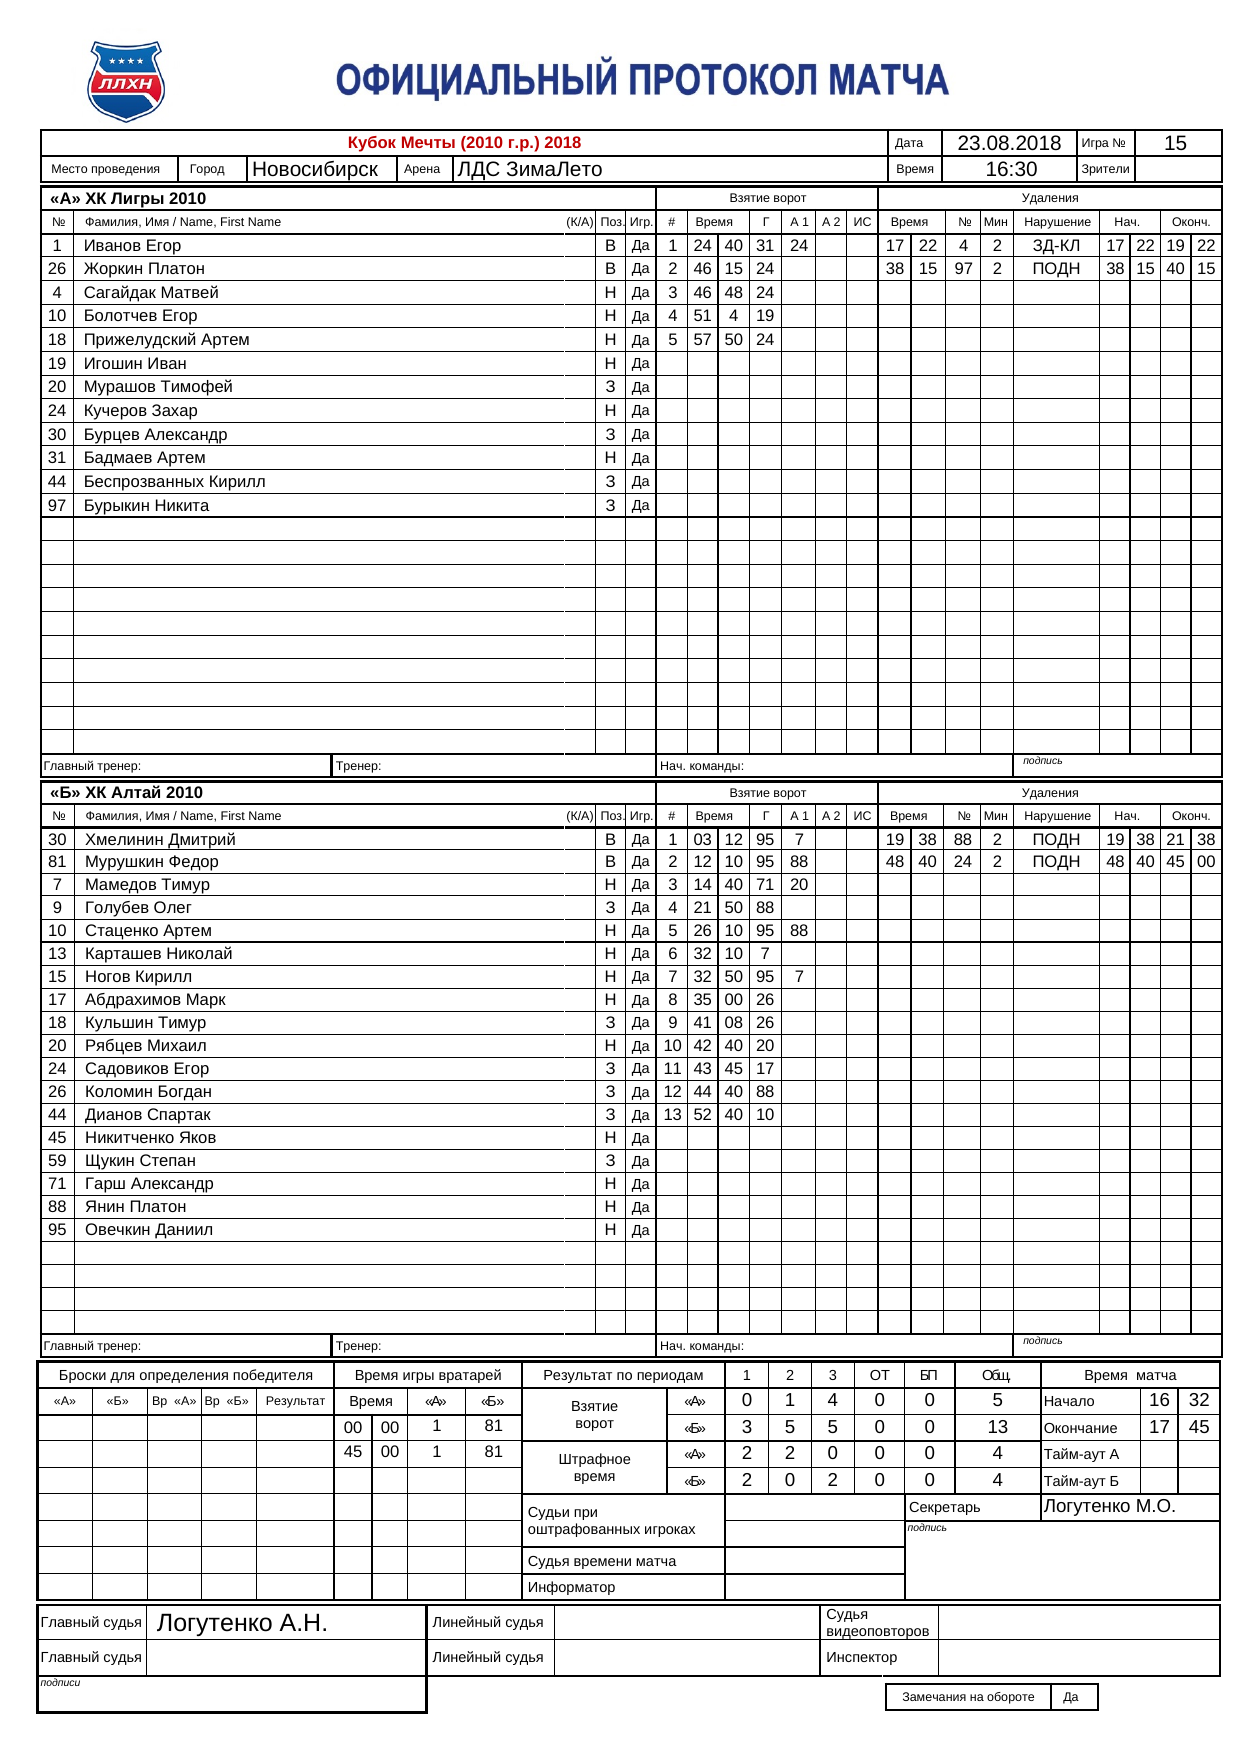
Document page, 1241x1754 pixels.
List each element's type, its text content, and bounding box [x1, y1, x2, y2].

table_cell [466, 1521, 521, 1546]
table_cell 0 [769, 1468, 811, 1493]
table_cell [335, 1521, 371, 1546]
table_cell [1100, 896, 1129, 918]
table_cell [912, 328, 945, 351]
table_cell [912, 659, 945, 682]
table_cell [816, 470, 846, 493]
table_cell [1161, 376, 1190, 398]
table_cell [981, 874, 1013, 895]
table_cell [782, 1035, 815, 1057]
table_cell [847, 1242, 877, 1264]
table_cell 81 [42, 850, 74, 872]
table_cell 12 [657, 1081, 687, 1103]
table_cell [719, 683, 749, 706]
table_cell [657, 683, 687, 706]
table_cell [1100, 1242, 1129, 1264]
table_cell 4 [657, 896, 687, 918]
table_cell [981, 1150, 1013, 1172]
table_cell [719, 423, 749, 445]
table_cell [1014, 1150, 1099, 1172]
table_cell [782, 1265, 815, 1287]
table_cell 17 [750, 1058, 781, 1079]
table_cell [750, 352, 781, 374]
table_cell [1100, 328, 1129, 351]
table_cell [1014, 399, 1099, 422]
table_cell [1014, 470, 1099, 493]
table_cell [879, 920, 910, 941]
table_cell [847, 235, 877, 256]
table_cell [750, 1265, 781, 1287]
table_header Кубок Мечты (2010 г.р.) 2018 [42, 131, 887, 155]
table_cell [688, 470, 717, 493]
table_cell [626, 1288, 655, 1310]
table_cell [981, 305, 1013, 327]
table_cell 4 [42, 281, 73, 303]
table_cell [1131, 730, 1160, 753]
table_cell [782, 1012, 815, 1033]
table_cell Нарушение [1014, 211, 1099, 233]
table_cell [879, 305, 910, 327]
table_cell [202, 1521, 256, 1546]
table_cell [946, 470, 980, 493]
table_cell Окончание [1042, 1415, 1140, 1440]
table_cell [1014, 518, 1099, 540]
table_cell [565, 423, 595, 445]
table_cell [879, 1173, 910, 1195]
table_cell [847, 470, 877, 493]
table_cell [782, 1173, 815, 1195]
table_cell [1100, 565, 1129, 587]
table_cell [565, 1242, 595, 1264]
table_cell Тайм-аут А [1042, 1441, 1140, 1467]
table_cell [750, 423, 781, 445]
table_cell [565, 1035, 595, 1057]
table_cell [202, 1468, 256, 1493]
table_cell Коломин Богдан [75, 1081, 564, 1103]
table_cell [657, 636, 687, 658]
table_cell [939, 1606, 1219, 1639]
table_cell 24 [750, 328, 781, 351]
table_cell [688, 1311, 717, 1333]
table_cell [750, 1127, 781, 1149]
table_cell [1014, 1058, 1099, 1079]
table_cell 1 [42, 235, 73, 256]
table_cell Фамилия, Имя / Name, First Name [74, 211, 565, 233]
table_cell [847, 636, 877, 658]
table_cell [1192, 966, 1221, 987]
table_cell [847, 707, 877, 729]
table_cell 21 [1161, 829, 1190, 849]
table_cell Главный тренер: [42, 1335, 330, 1356]
table_cell [750, 588, 781, 611]
table_cell [719, 659, 749, 682]
table_cell [565, 376, 595, 398]
table_cell [42, 1265, 74, 1287]
table_cell [39, 1441, 92, 1467]
table_cell Карташев Николай [75, 943, 564, 964]
table_cell [1100, 352, 1129, 374]
table_cell 12 [719, 829, 749, 849]
table_cell Да [626, 1150, 655, 1172]
table_cell [565, 1012, 595, 1033]
table_cell [782, 659, 815, 682]
table_cell [657, 730, 687, 753]
table_cell 2 [981, 257, 1013, 280]
table_cell [912, 352, 945, 374]
table_cell 03 [688, 829, 717, 849]
table_cell [93, 1416, 147, 1440]
table_cell [93, 1547, 147, 1573]
table_cell [847, 659, 877, 682]
table_cell [1131, 683, 1160, 706]
table_cell 0 [905, 1389, 954, 1413]
table_cell 42 [688, 1035, 717, 1057]
table_cell [879, 470, 910, 493]
table_cell [688, 1196, 717, 1218]
table_cell [719, 565, 749, 587]
table_cell Н [596, 352, 625, 374]
table_cell [816, 494, 846, 516]
table_cell [408, 1521, 465, 1546]
table_cell [946, 281, 980, 303]
table_cell 12 [688, 850, 717, 872]
table_cell [688, 541, 717, 564]
table_cell [408, 1494, 465, 1520]
table_cell [719, 446, 749, 469]
table_cell Никитченко Яков [75, 1127, 564, 1149]
table_cell 0 [812, 1442, 854, 1467]
table_cell [565, 683, 595, 706]
table_cell [782, 446, 815, 469]
table_cell [42, 1288, 74, 1310]
table_cell Да [626, 1196, 655, 1218]
table_cell 0 [855, 1442, 904, 1467]
table_cell 10 [719, 943, 749, 964]
table_cell В [596, 829, 625, 849]
table_cell [719, 730, 749, 753]
table_cell Да [626, 352, 655, 374]
table_cell [1131, 659, 1160, 682]
table_cell 40 [1161, 257, 1190, 280]
table_cell 40 [719, 874, 749, 895]
table_cell [879, 636, 910, 658]
table_cell [782, 896, 815, 918]
table_cell [1161, 896, 1190, 918]
table_cell [816, 1104, 846, 1126]
table_cell Беспрозванных Кирилл [74, 470, 564, 493]
table_cell 00 [335, 1416, 371, 1440]
table_cell [1014, 281, 1099, 303]
table_cell Прижелудский Артем [74, 328, 564, 351]
table_cell 45 [719, 1058, 749, 1079]
table_cell 95 [750, 850, 781, 872]
table_cell [946, 588, 980, 611]
table_cell [1161, 683, 1190, 706]
table_cell [657, 518, 687, 540]
table_cell [1014, 565, 1099, 587]
table_cell [879, 1265, 910, 1287]
table_cell [657, 1219, 687, 1241]
table_cell 10 [657, 1035, 687, 1057]
table_cell 9 [657, 1012, 687, 1033]
table_cell [847, 376, 877, 398]
table_header 23.08.2018 [943, 131, 1076, 155]
table_cell [981, 588, 1013, 611]
table_cell Г [750, 805, 781, 826]
table_cell [912, 305, 945, 327]
table_cell [596, 707, 625, 729]
table_cell [847, 518, 877, 540]
table_cell [42, 1311, 74, 1333]
table_cell [1100, 1288, 1129, 1310]
table_cell [879, 376, 910, 398]
table_cell [719, 636, 749, 658]
table_cell [946, 707, 980, 729]
table_cell [688, 399, 717, 422]
table_cell [1014, 966, 1099, 987]
table_cell [565, 494, 595, 516]
table_cell Оконч. [1161, 211, 1221, 233]
table_cell 13 [42, 943, 74, 964]
table_cell [626, 588, 655, 611]
table_cell [912, 1242, 943, 1264]
table_cell 6 [657, 943, 687, 964]
table_cell Да [626, 896, 655, 918]
table_cell [847, 1265, 877, 1287]
table_cell [1014, 659, 1099, 682]
picture [5, 28, 1179, 129]
table_cell [1014, 1127, 1099, 1149]
table_cell [946, 376, 980, 398]
table_cell Поз. [596, 211, 625, 233]
table_cell [565, 829, 595, 849]
table_cell [565, 612, 595, 634]
table_cell [879, 1012, 910, 1033]
table_cell [719, 399, 749, 422]
table_cell З [596, 470, 625, 493]
table_cell 44 [688, 1081, 717, 1103]
table_cell [1192, 1058, 1221, 1079]
table_cell [816, 305, 846, 327]
table_cell [981, 1173, 1013, 1195]
table_cell [1014, 707, 1099, 729]
table_cell [565, 399, 595, 422]
table_cell [1100, 659, 1129, 682]
table_cell 32 [688, 966, 717, 987]
table_cell [408, 1547, 465, 1573]
table_cell [879, 707, 910, 729]
table_cell [688, 518, 717, 540]
table_cell Да [626, 1104, 655, 1126]
table_cell [750, 636, 781, 658]
table_cell [565, 896, 595, 918]
table_header Время игры вратарей [335, 1363, 521, 1387]
table_cell Г [750, 211, 781, 233]
table_cell [1161, 446, 1190, 469]
table_cell подпись [1014, 1335, 1221, 1356]
table_cell [1192, 1265, 1221, 1287]
table_cell Да [626, 399, 655, 422]
table_cell [981, 1127, 1013, 1149]
table_cell [1131, 1081, 1160, 1103]
table_cell [1100, 494, 1129, 516]
table_cell [1100, 281, 1129, 303]
table_cell [981, 541, 1013, 564]
table_cell Сагайдак Матвей [74, 281, 564, 303]
table_cell [719, 470, 749, 493]
table_cell Садовиков Егор [75, 1058, 564, 1079]
table_cell [912, 1196, 943, 1218]
table_header 2 [769, 1363, 811, 1387]
table_cell «Б» [668, 1468, 724, 1493]
table_cell 7 [657, 966, 687, 987]
table_cell [1100, 1104, 1129, 1126]
table_cell [657, 1127, 687, 1149]
table_cell Линейный судья [428, 1606, 554, 1639]
table_cell [1192, 659, 1221, 682]
table_cell [944, 1196, 980, 1218]
table_cell 0 [905, 1442, 954, 1467]
table_cell подписи [39, 1677, 425, 1711]
table_cell «Б» [93, 1389, 147, 1413]
table_cell [879, 1104, 910, 1126]
table_cell [74, 588, 564, 611]
table_cell Мурашов Тимофей [74, 376, 564, 398]
table_cell Н [596, 1196, 625, 1218]
table_cell [1014, 989, 1099, 1011]
table_cell [912, 565, 945, 587]
table_cell [1131, 1242, 1160, 1264]
table_cell Арена [398, 157, 452, 181]
table_cell [1100, 1196, 1129, 1218]
table_cell 45 [1179, 1415, 1219, 1440]
table_cell 1 [657, 235, 687, 256]
table_cell 18 [42, 328, 73, 351]
table_cell 2 [726, 1468, 768, 1493]
table_cell Результат [257, 1389, 333, 1413]
table_cell [981, 1265, 1013, 1287]
table_cell [657, 659, 687, 682]
table_cell [1100, 1311, 1129, 1333]
table_cell [1179, 1468, 1219, 1493]
table_cell [1131, 874, 1160, 895]
table_cell [782, 1196, 815, 1218]
table_cell 24 [944, 850, 980, 872]
table_cell # [657, 805, 687, 826]
table_cell 8 [657, 989, 687, 1011]
table_cell [202, 1441, 256, 1467]
table_cell Гарш Александр [75, 1173, 564, 1195]
table_cell [750, 446, 781, 469]
table_cell [148, 1416, 201, 1440]
table_cell [1100, 612, 1129, 634]
table_cell [1100, 1012, 1129, 1033]
table_cell [879, 683, 910, 706]
table_cell [944, 943, 980, 964]
table_cell [912, 920, 943, 941]
table_cell [1161, 966, 1190, 987]
table_cell [912, 1288, 943, 1310]
table_cell [816, 612, 846, 634]
table_cell 5 [769, 1415, 811, 1440]
table_cell 7 [782, 829, 815, 849]
table_cell 26 [688, 920, 717, 941]
table_cell [719, 541, 749, 564]
table_cell [1192, 494, 1221, 516]
table_cell [565, 1196, 595, 1218]
table_cell [981, 943, 1013, 964]
table_cell Жоркин Платон [74, 257, 564, 280]
table_cell ПОДН [1014, 829, 1099, 849]
table_cell [335, 1574, 371, 1599]
table_cell [1014, 612, 1099, 634]
table_cell 2 [657, 257, 687, 280]
table_cell [981, 1012, 1013, 1033]
table_cell [912, 1311, 943, 1333]
table_cell 71 [42, 1173, 74, 1195]
table_cell [879, 1242, 910, 1264]
table_cell 16:30 [943, 157, 1076, 181]
table_cell Да [626, 257, 655, 280]
table_cell [93, 1468, 147, 1493]
table_cell [879, 588, 910, 611]
table_cell [626, 612, 655, 634]
table_cell [1014, 1219, 1099, 1241]
table_cell [1131, 1012, 1160, 1033]
table_cell [879, 352, 910, 374]
table_cell [816, 1265, 846, 1287]
table_cell Главный тренер: [42, 755, 330, 776]
table_cell [912, 1081, 943, 1103]
table_cell 88 [42, 1196, 74, 1218]
table_cell [1100, 305, 1129, 327]
table_cell 88 [782, 920, 815, 941]
table_cell [847, 730, 877, 753]
table_cell 21 [688, 896, 717, 918]
table_cell [847, 829, 877, 849]
table_cell 38 [912, 829, 943, 849]
table_cell [39, 1416, 92, 1440]
table_header БП [905, 1363, 954, 1387]
table_cell [466, 1468, 521, 1493]
table_cell [879, 423, 910, 445]
table_cell [1100, 541, 1129, 564]
table_cell [1192, 1196, 1221, 1218]
table_cell [719, 494, 749, 516]
table_cell (К/А) [565, 211, 595, 233]
table_cell [42, 612, 73, 634]
table_cell Да [626, 1035, 655, 1057]
table_cell [816, 636, 846, 658]
table_cell 2 [981, 829, 1013, 849]
table_cell [847, 612, 877, 634]
table_cell [565, 707, 595, 729]
table_cell [981, 1196, 1013, 1218]
table_cell 97 [42, 494, 73, 516]
table_cell [1192, 565, 1221, 587]
table_cell [1014, 874, 1099, 895]
table_cell [847, 1035, 877, 1057]
table_cell З [596, 896, 625, 918]
table_cell [726, 1575, 904, 1599]
table_cell [74, 659, 564, 682]
table_cell [719, 1173, 749, 1195]
table_cell «Б » [466, 1389, 521, 1413]
table_cell Тренер: [333, 1335, 655, 1356]
table_cell Да [626, 1173, 655, 1195]
table_cell 95 [750, 920, 781, 941]
table_cell [688, 1127, 717, 1149]
table_cell [1100, 376, 1129, 398]
table_cell [912, 470, 945, 493]
table_cell Инспектор [821, 1640, 938, 1675]
table_cell [626, 1311, 655, 1333]
table_cell 50 [719, 966, 749, 987]
table_cell 17 [1141, 1415, 1177, 1440]
table_cell 00 [373, 1441, 407, 1467]
table_cell 17 [42, 989, 74, 1011]
table_cell [816, 943, 846, 964]
table_cell [1131, 1219, 1160, 1241]
table_cell Да [626, 423, 655, 445]
table_cell 97 [946, 257, 980, 280]
table_cell [1131, 966, 1160, 987]
table_cell [1136, 157, 1221, 181]
table_cell [626, 683, 655, 706]
table_cell [1014, 305, 1099, 327]
table_cell [1161, 1288, 1190, 1310]
table_cell 24 [42, 399, 73, 422]
table_cell [1014, 1035, 1099, 1057]
table_cell [626, 565, 655, 587]
table_cell [816, 1081, 846, 1103]
table_cell Да [626, 874, 655, 895]
table_cell Игр. [626, 805, 655, 826]
table_cell [42, 707, 73, 729]
table_cell [74, 730, 564, 753]
table_cell [1131, 376, 1160, 398]
table_cell [1014, 943, 1099, 964]
table_cell Время [889, 157, 941, 181]
table_cell [1014, 328, 1099, 351]
table_cell [912, 612, 945, 634]
table_cell [1161, 730, 1190, 753]
table_cell [944, 1288, 980, 1310]
table_cell [626, 707, 655, 729]
table_cell [1131, 612, 1160, 634]
table_cell [912, 1058, 943, 1079]
table_cell 0 [905, 1415, 954, 1440]
table_cell [626, 730, 655, 753]
table_cell [148, 1494, 201, 1520]
table_cell [719, 1288, 749, 1310]
table_cell 10 [42, 920, 74, 941]
table_cell [782, 494, 815, 516]
table_cell 19 [879, 829, 910, 849]
table_cell [657, 1242, 687, 1264]
table_cell [1131, 328, 1160, 351]
table_cell [1100, 989, 1129, 1011]
table_cell [657, 399, 687, 422]
table_cell 88 [782, 850, 815, 872]
table_cell [847, 494, 877, 516]
table_header Дата [889, 131, 941, 155]
table_cell [1131, 1035, 1160, 1057]
table_cell [1131, 707, 1160, 729]
table_cell [750, 541, 781, 564]
table_cell 7 [42, 874, 74, 895]
table_cell [782, 423, 815, 445]
table_cell 19 [750, 305, 781, 327]
table_cell Да [626, 920, 655, 941]
table_cell [1192, 352, 1221, 374]
table_cell 31 [42, 446, 73, 469]
table_cell [1014, 636, 1099, 658]
table_cell ЗД-КЛ [1014, 235, 1099, 256]
table_cell [1014, 1265, 1099, 1287]
table_header «А» ХК Лигры 2010 [42, 188, 655, 209]
table_cell [657, 541, 687, 564]
table_header Игра № [1078, 131, 1134, 155]
table_header Да [1052, 1685, 1097, 1709]
table_cell 32 [688, 943, 717, 964]
table_cell [912, 896, 943, 918]
table_cell [719, 518, 749, 540]
table_cell Судья времени матча [523, 1548, 724, 1573]
table_cell [719, 1196, 749, 1218]
table_cell [879, 1288, 910, 1310]
table_cell [1192, 470, 1221, 493]
table_cell [782, 1058, 815, 1079]
table_cell 40 [719, 235, 749, 256]
table_cell [565, 565, 595, 587]
table_cell [74, 565, 564, 587]
table_header «Б» ХК Алтай 2010 [42, 783, 655, 803]
table_cell Щукин Степан [75, 1150, 564, 1172]
table_cell Время [879, 211, 945, 233]
table_cell [657, 470, 687, 493]
table_cell [335, 1547, 371, 1573]
table_cell 4 [812, 1389, 854, 1413]
table_cell [816, 683, 846, 706]
table_cell 19 [1161, 235, 1190, 256]
table_cell 7 [782, 966, 815, 987]
table_cell [657, 423, 687, 445]
table_cell [202, 1574, 256, 1599]
table_cell [1131, 565, 1160, 587]
table_cell [981, 730, 1013, 753]
table_cell Мурушкин Федор [75, 850, 564, 872]
table_cell [782, 1288, 815, 1310]
table_cell [1192, 328, 1221, 351]
table_cell [750, 1242, 781, 1264]
table_cell [816, 1035, 846, 1057]
table_cell Да [626, 470, 655, 493]
table_cell [719, 612, 749, 634]
table_cell [944, 1081, 980, 1103]
table_cell [1192, 518, 1221, 540]
table_cell [912, 636, 945, 658]
table_cell [847, 1012, 877, 1033]
table_cell [1100, 470, 1129, 493]
table_cell [981, 470, 1013, 493]
table_cell Да [626, 494, 655, 516]
table_cell 88 [750, 1081, 781, 1103]
table_cell [944, 1265, 980, 1287]
table_cell [1161, 518, 1190, 540]
table_cell 3 [657, 281, 687, 303]
table_cell [946, 636, 980, 658]
table_cell 38 [879, 257, 910, 280]
table_cell [373, 1494, 407, 1520]
table_cell [1131, 896, 1160, 918]
table_cell 1 [657, 829, 687, 849]
table_cell [1100, 966, 1129, 987]
table_cell Оконч. [1161, 805, 1221, 826]
table_cell 0 [855, 1389, 904, 1413]
table_cell 00 [719, 989, 749, 1011]
table_cell Голубев Олег [75, 896, 564, 918]
table_cell А 2 [816, 211, 846, 233]
table_cell [1131, 518, 1160, 540]
table_cell 52 [688, 1104, 717, 1126]
table_cell [782, 683, 815, 706]
table_cell З [596, 1058, 625, 1079]
table_cell 26 [750, 989, 781, 1011]
table_cell 11 [657, 1058, 687, 1079]
table_cell [879, 1150, 910, 1172]
table_cell [1100, 1127, 1129, 1149]
table_cell [981, 1242, 1013, 1264]
table_cell [719, 1219, 749, 1241]
table_cell [1131, 352, 1160, 374]
table_cell ПОДН [1014, 257, 1099, 280]
table_cell 3 [726, 1415, 768, 1440]
table_cell Бадмаев Артем [74, 446, 564, 469]
table_cell 20 [750, 1035, 781, 1057]
table_cell [596, 565, 625, 587]
table_cell 5 [812, 1415, 854, 1440]
table_cell [657, 1196, 687, 1218]
table_cell [1161, 494, 1190, 516]
table_cell [782, 730, 815, 753]
table_cell [750, 730, 781, 753]
table_cell [335, 1494, 371, 1520]
table_cell [1161, 541, 1190, 564]
table_cell [1131, 446, 1160, 469]
table_cell [565, 1219, 595, 1241]
table_cell [1192, 588, 1221, 611]
table_cell [946, 612, 980, 634]
table_cell [879, 1127, 910, 1149]
table_cell [847, 966, 877, 987]
table_cell [93, 1441, 147, 1467]
table_cell 40 [1131, 850, 1160, 872]
table_cell [1014, 1081, 1099, 1103]
table_cell [688, 1265, 717, 1287]
table_cell [912, 423, 945, 445]
table_cell [257, 1416, 333, 1440]
table_cell [74, 518, 564, 540]
table_cell З [596, 1150, 625, 1172]
table_cell [565, 874, 595, 895]
table_cell 71 [750, 874, 781, 895]
table_cell 4 [956, 1442, 1040, 1467]
table_cell 15 [912, 257, 945, 280]
table_cell [879, 989, 910, 1011]
table_cell 88 [750, 896, 781, 918]
table_cell [981, 1219, 1013, 1241]
table_cell Тайм-аут Б [1042, 1468, 1140, 1493]
table_cell [912, 1173, 943, 1195]
table_cell [981, 1104, 1013, 1126]
table_cell 26 [42, 1081, 74, 1103]
table_cell [782, 257, 815, 280]
table_cell 2 [769, 1442, 811, 1467]
table_cell [257, 1468, 333, 1493]
table_cell [565, 352, 595, 374]
table_cell [981, 683, 1013, 706]
table_cell [912, 1012, 943, 1033]
table_cell 44 [42, 470, 73, 493]
table_cell «А» [39, 1389, 92, 1413]
table_cell 30 [42, 423, 73, 445]
table_cell [879, 1196, 910, 1218]
table_cell № [944, 805, 980, 826]
table_cell [1141, 1441, 1177, 1467]
table_cell Да [626, 989, 655, 1011]
table_cell Нач. команды: [657, 1335, 1012, 1356]
table_cell [879, 1219, 910, 1241]
table_cell [879, 1081, 910, 1103]
table_cell [1014, 1196, 1099, 1218]
table_cell [1192, 541, 1221, 564]
table_cell [1161, 1311, 1190, 1333]
table_cell [1192, 636, 1221, 658]
table_cell [565, 541, 595, 564]
table_cell [946, 305, 980, 327]
table_cell [981, 352, 1013, 374]
table_cell [688, 683, 717, 706]
table_cell [750, 1173, 781, 1195]
table_cell [879, 328, 910, 351]
table_cell 31 [750, 235, 781, 256]
table_cell [1131, 399, 1160, 422]
table_cell [1100, 518, 1129, 540]
table_cell [565, 235, 595, 256]
table_cell [879, 494, 910, 516]
table_cell [565, 1173, 595, 1195]
table_cell [1192, 707, 1221, 729]
table_cell [912, 518, 945, 540]
table_cell [657, 1173, 687, 1195]
table_cell [1131, 470, 1160, 493]
table_cell [1161, 470, 1190, 493]
table_cell [1100, 423, 1129, 445]
table_cell 4 [956, 1468, 1040, 1493]
table_cell [1161, 352, 1190, 374]
table_cell [74, 612, 564, 634]
table_cell [596, 636, 625, 658]
table_cell [1100, 1150, 1129, 1172]
table_cell [1192, 1127, 1221, 1149]
table_cell [1192, 683, 1221, 706]
table_cell 4 [946, 235, 980, 256]
table_cell [466, 1574, 521, 1599]
table_cell 10 [42, 305, 73, 327]
table_cell [816, 730, 846, 753]
table_cell 24 [750, 257, 781, 280]
table_cell 40 [719, 1081, 749, 1103]
table_cell [74, 683, 564, 706]
table_header Взятие ворот [657, 783, 877, 803]
table_cell [1014, 1173, 1099, 1195]
table_cell [688, 1150, 717, 1172]
table_cell Н [596, 328, 625, 351]
table_cell [74, 541, 564, 564]
table_cell Н [596, 920, 625, 941]
table_cell [981, 612, 1013, 634]
table_cell [1131, 920, 1160, 941]
table_cell 38 [1192, 829, 1221, 849]
table_cell [944, 1058, 980, 1079]
table_cell [782, 1311, 815, 1333]
table_cell [847, 1173, 877, 1195]
table_cell [1161, 281, 1190, 303]
table_cell [879, 896, 910, 918]
table_cell [946, 565, 980, 587]
table_cell 19 [42, 352, 73, 374]
table_cell [750, 1196, 781, 1218]
table_cell [466, 1494, 521, 1520]
table_cell [565, 470, 595, 493]
table_cell [688, 730, 717, 753]
table_cell [750, 683, 781, 706]
table_cell [750, 1219, 781, 1241]
table_cell [1192, 1035, 1221, 1057]
table_cell [719, 707, 749, 729]
table_cell [1100, 1265, 1129, 1287]
table_cell [847, 281, 877, 303]
table_cell Нач. команды: [657, 755, 1012, 776]
table_cell [912, 1150, 943, 1172]
table_cell [944, 1127, 980, 1149]
table_cell [1100, 1173, 1129, 1195]
table_cell [1161, 707, 1190, 729]
table_cell [879, 446, 910, 469]
table_cell [981, 966, 1013, 987]
table_cell Бурцев Александр [74, 423, 564, 445]
table_cell 22 [1131, 235, 1160, 256]
table_header Удаления [879, 783, 1221, 803]
table_cell [1100, 874, 1129, 895]
table_cell 15 [42, 966, 74, 987]
table_cell [565, 966, 595, 987]
table_cell Судья видеоповторов [821, 1606, 938, 1639]
table_cell [912, 376, 945, 398]
table_cell [93, 1521, 147, 1546]
table_cell В [596, 257, 625, 280]
table_cell [879, 399, 910, 422]
table_cell 1 [408, 1416, 465, 1440]
table_cell [847, 399, 877, 422]
table_cell [912, 874, 943, 895]
table_cell [565, 1150, 595, 1172]
table_cell [1192, 1012, 1221, 1033]
table_cell [1161, 1012, 1190, 1033]
table_cell [912, 966, 943, 987]
table_cell 44 [42, 1104, 74, 1126]
table_cell [782, 588, 815, 611]
table_cell [428, 1677, 882, 1711]
table_cell [912, 541, 945, 564]
table_cell [946, 423, 980, 445]
table_cell [373, 1574, 407, 1599]
table_cell [750, 612, 781, 634]
table_cell Н [596, 1219, 625, 1241]
table_cell [912, 399, 945, 422]
table_cell [1161, 612, 1190, 634]
table_header 3 [812, 1363, 854, 1387]
table_cell [946, 399, 980, 422]
table_cell [782, 1104, 815, 1126]
table_cell [912, 1219, 943, 1241]
table_cell [688, 707, 717, 729]
table_cell Вр «Б» [202, 1389, 256, 1413]
table_cell [657, 376, 687, 398]
table_cell [565, 1081, 595, 1103]
table_cell [782, 541, 815, 564]
table_cell 0 [905, 1468, 954, 1493]
table_header Время матча [1042, 1363, 1219, 1387]
table_cell Мамедов Тимур [75, 874, 564, 895]
table_cell подпись [1014, 755, 1221, 776]
table_cell Да [626, 328, 655, 351]
table_cell [657, 565, 687, 587]
table_cell [782, 305, 815, 327]
table_cell [944, 1311, 980, 1333]
table_cell [1161, 1173, 1190, 1195]
table_cell [257, 1494, 333, 1520]
table_cell 40 [719, 1035, 749, 1057]
table_cell Н [596, 446, 625, 469]
table_cell [1161, 1219, 1190, 1241]
table_cell [657, 1150, 687, 1172]
table_cell [847, 328, 877, 351]
table_cell [939, 1640, 1219, 1675]
table_cell [726, 1495, 904, 1520]
table_cell 57 [688, 328, 717, 351]
table_cell [148, 1468, 201, 1493]
table_cell [912, 446, 945, 469]
table_cell [1100, 920, 1129, 941]
table_cell 4 [657, 305, 687, 327]
table_cell 24 [750, 281, 781, 303]
table_cell 48 [879, 850, 910, 872]
table_cell 1 [408, 1441, 465, 1467]
table_cell [782, 399, 815, 422]
table_cell [946, 494, 980, 516]
table_cell [596, 588, 625, 611]
table_cell [1131, 1150, 1160, 1172]
table_cell [688, 612, 717, 634]
table_cell 26 [42, 257, 73, 280]
table_cell [944, 874, 980, 895]
table_cell [565, 1058, 595, 1079]
table_cell [1192, 1081, 1221, 1103]
table_cell [657, 494, 687, 516]
table_cell [75, 1265, 564, 1287]
table_cell [912, 989, 943, 1011]
table_cell Главный судья [39, 1606, 146, 1639]
table_cell Тренер: [333, 755, 655, 776]
table_cell 5 [657, 328, 687, 351]
table_cell Время [688, 805, 749, 826]
table_cell [565, 1127, 595, 1149]
table_cell [39, 1547, 92, 1573]
table_cell [1099, 1682, 1220, 1711]
table_cell Н [596, 1127, 625, 1149]
table_cell 17 [879, 235, 910, 256]
table_cell [1100, 588, 1129, 611]
table_cell Информатор [523, 1575, 724, 1599]
table_header Замечания на обороте [887, 1685, 1050, 1709]
table_cell [1014, 1242, 1099, 1264]
table_cell [847, 1311, 877, 1333]
table_cell [1100, 1058, 1129, 1079]
table_cell [816, 1196, 846, 1218]
table_cell [946, 730, 980, 753]
table_cell [1161, 588, 1190, 611]
table_cell [879, 1058, 910, 1079]
table_cell [750, 565, 781, 587]
table_cell [1014, 896, 1099, 918]
table_cell [847, 1150, 877, 1172]
table_cell [981, 565, 1013, 587]
table_cell 38 [1100, 257, 1129, 280]
table_cell [816, 518, 846, 540]
table_cell 0 [855, 1415, 904, 1440]
table_cell Кульшин Тимур [75, 1012, 564, 1033]
table_cell [565, 1104, 595, 1126]
table_cell [657, 1288, 687, 1310]
table_cell [1192, 943, 1221, 964]
table_cell [657, 352, 687, 374]
table_cell [93, 1494, 147, 1520]
table_cell [1131, 1311, 1160, 1333]
table_cell 88 [944, 829, 980, 849]
table_cell [626, 636, 655, 658]
table_cell [847, 1288, 877, 1310]
table_cell [981, 659, 1013, 682]
table_cell [879, 943, 910, 964]
table_cell [944, 966, 980, 987]
table_cell [42, 730, 73, 753]
table_cell [1161, 423, 1190, 445]
table_cell [816, 1311, 846, 1333]
table_cell [1014, 1311, 1099, 1333]
table_cell Да [626, 1127, 655, 1149]
table_cell [981, 707, 1013, 729]
table_cell [1100, 683, 1129, 706]
table_cell [912, 730, 945, 753]
table_cell [1192, 1219, 1221, 1241]
table_cell [1141, 1468, 1177, 1493]
table_cell [688, 1173, 717, 1195]
table_cell [1192, 920, 1221, 941]
table_cell [39, 1494, 92, 1520]
table_cell [1014, 683, 1099, 706]
table_cell 50 [719, 896, 749, 918]
table_cell [1131, 1127, 1160, 1149]
table_cell [1161, 1127, 1190, 1149]
table_cell 22 [1192, 235, 1221, 256]
table_cell [1014, 376, 1099, 398]
table_cell [688, 1242, 717, 1264]
table_cell [816, 659, 846, 682]
table_cell Логутенко А.Н. [147, 1606, 425, 1639]
table_cell [1014, 920, 1099, 941]
table_cell 13 [956, 1415, 1040, 1440]
table_cell 2 [981, 850, 1013, 872]
table_cell 24 [782, 235, 815, 256]
table_cell [1192, 1242, 1221, 1264]
table_cell Да [626, 1081, 655, 1103]
table_cell [981, 328, 1013, 351]
table_cell [816, 328, 846, 351]
table_cell [1131, 305, 1160, 327]
table_cell [847, 352, 877, 374]
table_cell [688, 423, 717, 445]
table_cell [1161, 920, 1190, 941]
table_cell [565, 920, 595, 941]
table_cell [981, 989, 1013, 1011]
table_cell 15 [719, 257, 749, 280]
table_cell [981, 518, 1013, 540]
table_cell Да [626, 235, 655, 256]
table_cell [596, 730, 625, 753]
table_cell ПОДН [1014, 850, 1099, 872]
table_cell [42, 565, 73, 587]
table_cell Н [596, 989, 625, 1011]
table_cell [688, 588, 717, 611]
table_cell [944, 1219, 980, 1241]
table_cell [782, 1127, 815, 1149]
table_cell [565, 943, 595, 964]
table_cell Болотчев Егор [74, 305, 564, 327]
table_cell [879, 541, 910, 564]
table_cell [74, 707, 564, 729]
table_cell 40 [719, 1104, 749, 1126]
table_cell 16 [1141, 1389, 1177, 1413]
table_cell [1131, 541, 1160, 564]
table_cell [75, 1288, 564, 1310]
table_cell [847, 920, 877, 941]
table_cell 0 [726, 1389, 768, 1413]
table_cell [816, 1012, 846, 1033]
table_cell [565, 850, 595, 872]
table_cell [719, 1311, 749, 1333]
table_cell [1192, 1311, 1221, 1333]
table_cell [1161, 305, 1190, 327]
table_cell [981, 920, 1013, 941]
table_cell [1192, 399, 1221, 422]
table_cell [847, 423, 877, 445]
table_cell [202, 1547, 256, 1573]
table_cell Новосибирск [248, 157, 396, 181]
table_cell ИС [847, 805, 877, 826]
table_cell Поз. [596, 805, 625, 826]
table_cell 20 [782, 874, 815, 895]
table_cell [1161, 1265, 1190, 1287]
table_cell [981, 1058, 1013, 1079]
table_cell [816, 423, 846, 445]
table_cell [847, 989, 877, 1011]
table_cell Мин [981, 805, 1013, 826]
table_cell [912, 1104, 943, 1126]
table_cell [596, 1242, 625, 1264]
table_cell [688, 376, 717, 398]
table_cell [719, 1265, 749, 1287]
table_cell [879, 1311, 910, 1333]
table_cell 30 [42, 829, 74, 849]
table_cell 2 [981, 235, 1013, 256]
table_cell [1014, 1104, 1099, 1126]
table_cell [879, 730, 910, 753]
table_cell [816, 989, 846, 1011]
table_header Общ. [956, 1363, 1040, 1387]
table_cell [565, 989, 595, 1011]
table_cell 15 [1192, 257, 1221, 280]
table_cell Время [335, 1389, 407, 1413]
table_cell [257, 1441, 333, 1467]
table_cell [946, 328, 980, 351]
table_cell [1161, 1104, 1190, 1126]
table_cell [596, 1288, 625, 1310]
table_cell Н [596, 943, 625, 964]
table_cell Фамилия, Имя / Name, First Name [75, 805, 565, 826]
table_cell [565, 281, 595, 303]
table_cell [565, 518, 595, 540]
table_cell [1161, 1035, 1190, 1057]
table_cell Да [626, 281, 655, 303]
table_cell [816, 1058, 846, 1079]
table_cell [816, 541, 846, 564]
table_cell [1192, 1104, 1221, 1126]
table_cell [946, 541, 980, 564]
table_cell [912, 1265, 943, 1287]
table_cell [816, 874, 846, 895]
table_header Взятие ворот [657, 188, 877, 209]
table_header ОТ [855, 1363, 904, 1387]
table_cell Бурыкин Никита [74, 494, 564, 516]
table_cell [555, 1640, 819, 1675]
table_cell 46 [688, 281, 717, 303]
table_cell ИС [847, 211, 877, 233]
table_cell [1161, 1081, 1190, 1103]
table_cell [981, 376, 1013, 398]
table_cell [912, 494, 945, 516]
table_cell 14 [688, 874, 717, 895]
table_cell Секретарь [906, 1495, 1040, 1520]
table_cell [596, 518, 625, 540]
table_cell Овечкин Даниил [75, 1219, 564, 1241]
table_cell [750, 376, 781, 398]
table_cell [466, 1547, 521, 1573]
table_cell [879, 518, 910, 540]
table_cell [565, 328, 595, 351]
table_cell 08 [719, 1012, 749, 1033]
table_cell [847, 874, 877, 895]
table_cell Время [879, 805, 943, 826]
table_cell Н [596, 281, 625, 303]
table_cell [912, 683, 945, 706]
table_cell [1161, 1150, 1190, 1172]
table_cell [1192, 1150, 1221, 1172]
table_cell 10 [719, 920, 749, 941]
table_cell [565, 659, 595, 682]
table_cell [1131, 1196, 1160, 1218]
table_cell [657, 446, 687, 469]
table_cell [148, 1441, 201, 1467]
table_cell Игошин Иван [74, 352, 564, 374]
table_cell [565, 1265, 595, 1287]
table_cell [912, 281, 945, 303]
table_cell 00 [373, 1416, 407, 1440]
table_cell [42, 683, 73, 706]
table_cell [816, 399, 846, 422]
table_cell 81 [466, 1441, 521, 1467]
table_cell 24 [42, 1058, 74, 1079]
table_cell Взятие ворот [523, 1389, 666, 1440]
table_cell 48 [719, 281, 749, 303]
table_cell [847, 1127, 877, 1149]
table_cell [39, 1574, 92, 1599]
table_cell (К/А) [565, 805, 595, 826]
table_cell [847, 1104, 877, 1126]
table_cell 45 [335, 1441, 371, 1467]
table_cell [1131, 943, 1160, 964]
table_cell [1131, 989, 1160, 1011]
table_cell [657, 588, 687, 611]
table_cell [816, 588, 846, 611]
table_cell [1192, 612, 1221, 634]
table_cell [257, 1574, 333, 1599]
table_cell [75, 1242, 564, 1264]
table_cell [1192, 730, 1221, 753]
table_cell 50 [719, 328, 749, 351]
table_cell [750, 494, 781, 516]
table_cell [981, 896, 1013, 918]
table_cell Да [626, 1219, 655, 1241]
table_cell [39, 1521, 92, 1546]
table_cell 95 [42, 1219, 74, 1241]
table_cell [879, 1035, 910, 1057]
table_cell [1131, 1288, 1160, 1310]
table_cell [565, 1288, 595, 1310]
table_cell [883, 1677, 1220, 1681]
table_cell [847, 446, 877, 469]
table_cell [847, 305, 877, 327]
table_cell Кучеров Захар [74, 399, 564, 422]
table_cell [1192, 423, 1221, 445]
table_cell [148, 1521, 201, 1546]
table_cell [912, 943, 943, 964]
table_cell Линейный судья [428, 1640, 554, 1675]
table_header Удаления [879, 188, 1221, 209]
table_cell ЛДС ЗимаЛето [454, 157, 887, 181]
table_cell [750, 707, 781, 729]
table_cell З [596, 494, 625, 516]
table_cell [719, 352, 749, 374]
table_cell Игр. [626, 211, 655, 233]
table_cell [1014, 352, 1099, 374]
table_cell 2 [726, 1442, 768, 1467]
table_cell [816, 1288, 846, 1310]
table_cell [782, 376, 815, 398]
table_cell [782, 636, 815, 658]
table_cell [373, 1521, 407, 1546]
table_cell [912, 707, 945, 729]
table_cell [816, 281, 846, 303]
table_cell [782, 328, 815, 351]
table_cell [1014, 730, 1099, 753]
table_cell Да [626, 850, 655, 872]
table_cell 24 [688, 235, 717, 256]
table_cell 48 [1100, 850, 1129, 872]
table_cell В [596, 235, 625, 256]
table_cell Время [688, 211, 749, 233]
table_cell [202, 1494, 256, 1520]
table_cell [847, 1058, 877, 1079]
table_cell [782, 1081, 815, 1103]
table_cell [626, 541, 655, 564]
table_cell [148, 1547, 201, 1573]
table_cell [1131, 1104, 1160, 1126]
table_cell [782, 565, 815, 587]
table_cell [596, 1311, 625, 1333]
table_cell [782, 281, 815, 303]
table_cell [1100, 943, 1129, 964]
table_cell 0 [855, 1468, 904, 1493]
table_cell [42, 1242, 74, 1264]
table_cell 46 [688, 257, 717, 280]
table_cell [816, 850, 846, 872]
table_cell В [596, 850, 625, 872]
table_cell А 2 [816, 805, 846, 826]
table_cell [847, 257, 877, 280]
table_cell [596, 659, 625, 682]
table_header 1 [726, 1363, 768, 1387]
table_cell [816, 565, 846, 587]
table_cell [1014, 446, 1099, 469]
table_cell [335, 1468, 371, 1493]
table_cell [879, 281, 910, 303]
table_cell [981, 281, 1013, 303]
table_cell [657, 612, 687, 634]
table_cell Хмелинин Дмитрий [75, 829, 564, 849]
table_cell [1161, 1242, 1190, 1264]
table_cell [782, 518, 815, 540]
table_cell [74, 636, 564, 658]
table_cell # [657, 211, 687, 233]
table_cell [912, 1035, 943, 1057]
table_cell Стаценко Артем [75, 920, 564, 941]
table_cell [879, 612, 910, 634]
table_cell 59 [42, 1150, 74, 1172]
table_cell подпись [906, 1522, 1219, 1599]
table_cell [657, 1311, 687, 1333]
table_cell [719, 1150, 749, 1172]
table_cell [816, 1150, 846, 1172]
table_cell 7 [750, 943, 781, 964]
table_cell [782, 943, 815, 964]
table_cell [1014, 423, 1099, 445]
table_cell «А» [668, 1389, 724, 1413]
table_cell [847, 565, 877, 587]
table_cell Штрафное время [523, 1442, 666, 1493]
table_cell [847, 1196, 877, 1218]
table_cell [750, 659, 781, 682]
table_cell [1131, 281, 1160, 303]
table_cell [782, 1150, 815, 1172]
table_cell [257, 1521, 333, 1546]
table_cell Дианов Спартак [75, 1104, 564, 1126]
table_cell 26 [750, 1012, 781, 1033]
table_cell [42, 636, 73, 658]
table_cell [750, 1311, 781, 1333]
table_cell [782, 1242, 815, 1264]
table_cell [1192, 896, 1221, 918]
table_cell Логутенко М.О. [1042, 1495, 1219, 1520]
table_cell [596, 683, 625, 706]
table_cell «Б» [668, 1415, 724, 1440]
table_cell [565, 446, 595, 469]
table_cell [1131, 494, 1160, 516]
table_cell [1100, 1035, 1129, 1057]
table_cell [1014, 541, 1099, 564]
table_cell [816, 966, 846, 987]
table_cell Нач. [1100, 805, 1160, 826]
table_cell 2 [812, 1468, 854, 1493]
table_cell 95 [750, 966, 781, 987]
table_cell 1 [769, 1389, 811, 1413]
table_cell [626, 518, 655, 540]
table_cell [1014, 588, 1099, 611]
table_cell [1131, 588, 1160, 611]
table_cell Главный судья [39, 1640, 146, 1675]
table_cell [596, 1265, 625, 1287]
table_cell [946, 659, 980, 682]
table_cell [75, 1311, 564, 1333]
table_cell 51 [688, 305, 717, 327]
table_cell [847, 541, 877, 564]
table_cell 10 [719, 850, 749, 872]
table_cell [847, 896, 877, 918]
table_cell [1131, 1058, 1160, 1079]
table_cell Рябцев Михаил [75, 1035, 564, 1057]
table_cell Зрители [1078, 157, 1134, 181]
table_cell Вр «А» [148, 1389, 201, 1413]
table_cell Начало [1042, 1389, 1140, 1413]
table_cell [1161, 989, 1190, 1011]
table_cell [816, 1173, 846, 1195]
table_cell Да [626, 1012, 655, 1033]
table_cell 5 [657, 920, 687, 941]
table_cell [565, 305, 595, 327]
table_cell [816, 920, 846, 941]
table_cell [847, 943, 877, 964]
table_cell [555, 1606, 819, 1639]
table_cell З [596, 1012, 625, 1033]
table_cell [750, 470, 781, 493]
table_cell 10 [750, 1104, 781, 1126]
table_cell [847, 588, 877, 611]
table_cell [93, 1574, 147, 1599]
table_cell [879, 659, 910, 682]
table_cell «А» [408, 1389, 465, 1413]
table_cell [981, 1035, 1013, 1057]
table_cell [816, 707, 846, 729]
table_cell [944, 1242, 980, 1264]
table_cell [39, 1468, 92, 1493]
table_cell 45 [42, 1127, 74, 1149]
table_cell [944, 1150, 980, 1172]
table_cell Да [626, 376, 655, 398]
table_cell [782, 352, 815, 374]
table_cell [750, 1288, 781, 1310]
table_cell [1014, 1288, 1099, 1310]
table_cell [816, 829, 846, 849]
table_cell [1100, 399, 1129, 422]
table_cell [688, 1219, 717, 1241]
table_cell [688, 1288, 717, 1310]
table_cell [1192, 376, 1221, 398]
table_cell Н [596, 1173, 625, 1195]
table_cell [1192, 305, 1221, 327]
table_cell [688, 565, 717, 587]
table_cell [565, 588, 595, 611]
table_cell [408, 1468, 465, 1493]
table_cell [202, 1416, 256, 1440]
table_cell [257, 1547, 333, 1573]
table_cell 4 [719, 305, 749, 327]
table_cell Н [596, 1035, 625, 1057]
table_cell [688, 494, 717, 516]
table_cell [944, 1104, 980, 1126]
table_cell [1161, 1196, 1190, 1218]
table_cell [719, 1242, 749, 1264]
table_cell [657, 707, 687, 729]
table_header Результат по периодам [523, 1363, 724, 1387]
table_cell 18 [42, 1012, 74, 1033]
table_cell [147, 1640, 425, 1675]
table_cell [148, 1574, 201, 1599]
table_cell З [596, 376, 625, 398]
table_cell 45 [1161, 850, 1190, 872]
table_cell [1192, 1288, 1221, 1310]
table_cell [847, 1081, 877, 1103]
table_cell [782, 612, 815, 634]
table_cell [626, 659, 655, 682]
table_cell [782, 707, 815, 729]
table_cell [1161, 1058, 1190, 1079]
table_cell Да [626, 1058, 655, 1079]
table_cell [944, 989, 980, 1011]
table_cell [1179, 1441, 1219, 1467]
table_cell Янин Платон [75, 1196, 564, 1218]
table_cell [944, 920, 980, 941]
table_cell [42, 659, 73, 682]
table_cell 40 [912, 850, 943, 872]
table_cell [688, 446, 717, 469]
table_cell [946, 352, 980, 374]
table_cell № [42, 211, 73, 233]
table_cell [726, 1548, 904, 1573]
table_cell [1192, 281, 1221, 303]
table_cell [1192, 446, 1221, 469]
table_cell Город [179, 157, 246, 181]
table_cell 13 [657, 1104, 687, 1126]
table_cell [1131, 423, 1160, 445]
table_cell [782, 470, 815, 493]
table_cell № [42, 805, 74, 826]
table_cell 17 [1100, 235, 1129, 256]
table_cell [719, 588, 749, 611]
table_cell [946, 446, 980, 469]
table_cell [944, 1173, 980, 1195]
table_cell Нач. [1100, 211, 1160, 233]
table_cell [688, 659, 717, 682]
table_cell [565, 636, 595, 658]
table_cell Да [626, 305, 655, 327]
table_cell [946, 518, 980, 540]
table_cell [1161, 659, 1190, 682]
table_cell 81 [466, 1416, 521, 1440]
table_cell [1100, 1081, 1129, 1103]
table_cell [408, 1574, 465, 1599]
table_cell 38 [1131, 829, 1160, 849]
table_cell [719, 1127, 749, 1149]
table_cell [782, 1219, 815, 1241]
table_cell [816, 1127, 846, 1149]
table_cell [688, 352, 717, 374]
table_cell 20 [42, 376, 73, 398]
table_cell [1161, 943, 1190, 964]
table_cell [981, 446, 1013, 469]
table_cell Н [596, 874, 625, 895]
table_cell Н [596, 399, 625, 422]
table_cell Н [596, 305, 625, 327]
table_cell [981, 1288, 1013, 1310]
table_cell Судьи при оштрафованных игроках [523, 1495, 724, 1546]
table_header Броски для определения победителя [39, 1363, 333, 1387]
table_cell З [596, 1104, 625, 1126]
table_cell Да [626, 446, 655, 469]
table_cell [565, 730, 595, 753]
table_cell [657, 1265, 687, 1287]
table_cell [42, 588, 73, 611]
table_cell 41 [688, 1012, 717, 1033]
table_cell Иванов Егор [74, 235, 564, 256]
table_cell [912, 1127, 943, 1149]
table_cell [1014, 1012, 1099, 1033]
table_cell [1100, 446, 1129, 469]
table_cell [1100, 1219, 1129, 1241]
table_cell [1161, 565, 1190, 587]
table_cell [946, 683, 980, 706]
table_cell [626, 1265, 655, 1287]
table_cell [688, 636, 717, 658]
table_cell [816, 446, 846, 469]
table_cell [912, 588, 945, 611]
table_cell [816, 235, 846, 256]
table_cell А 1 [782, 805, 815, 826]
table_cell Абдрахимов Марк [75, 989, 564, 1011]
table_cell [981, 423, 1013, 445]
table_cell [596, 612, 625, 634]
table_cell [782, 989, 815, 1011]
table_cell [879, 565, 910, 587]
table_cell № [946, 211, 980, 233]
table_cell Да [626, 943, 655, 964]
table_cell [719, 376, 749, 398]
table_cell [596, 541, 625, 564]
table_cell 5 [956, 1389, 1040, 1413]
table_cell [750, 399, 781, 422]
table_cell [1192, 874, 1221, 895]
table_cell 3 [657, 874, 687, 895]
table_cell [565, 257, 595, 280]
table_cell [944, 896, 980, 918]
table_cell [981, 636, 1013, 658]
table_cell [981, 1081, 1013, 1103]
table_cell 43 [688, 1058, 717, 1079]
table_cell [1100, 730, 1129, 753]
table_cell [944, 1012, 980, 1033]
table_cell Да [626, 829, 655, 849]
table_cell 9 [42, 896, 74, 918]
table_cell [1161, 399, 1190, 422]
table_cell 22 [912, 235, 945, 256]
table_cell [879, 966, 910, 987]
table_cell Мин [981, 211, 1013, 233]
table_cell [847, 1219, 877, 1241]
table_cell [373, 1547, 407, 1573]
table_cell 20 [42, 1035, 74, 1057]
table_cell [726, 1521, 904, 1546]
table_cell [981, 1311, 1013, 1333]
table_cell [879, 874, 910, 895]
table_cell [1161, 874, 1190, 895]
table_cell [816, 257, 846, 280]
table_cell [944, 1035, 980, 1057]
table_cell «А» [668, 1442, 724, 1467]
table_cell [981, 494, 1013, 516]
table_cell [565, 1311, 595, 1333]
table_cell [816, 352, 846, 374]
table_cell [1014, 494, 1099, 516]
table_cell Нарушение [1014, 805, 1099, 826]
table_cell А 1 [782, 211, 815, 233]
table_cell [42, 541, 73, 564]
table_cell [42, 518, 73, 540]
table_cell [1131, 1173, 1160, 1195]
table_cell [750, 1150, 781, 1172]
table_cell [1161, 636, 1190, 658]
table_cell [1131, 1265, 1160, 1287]
table_cell [1131, 636, 1160, 658]
table_cell [1161, 328, 1190, 351]
table_cell [373, 1468, 407, 1493]
table_cell 2 [657, 850, 687, 872]
table_cell [1192, 1173, 1221, 1195]
table_cell [1192, 989, 1221, 1011]
table_cell [847, 683, 877, 706]
table_cell [816, 896, 846, 918]
table_header 15 [1136, 131, 1221, 155]
table_cell [816, 1219, 846, 1241]
table_cell 32 [1179, 1389, 1219, 1413]
table_cell Ногов Кирилл [75, 966, 564, 987]
table_cell З [596, 423, 625, 445]
table_cell [847, 850, 877, 872]
table_cell 19 [1100, 829, 1129, 849]
table_cell 95 [750, 829, 781, 849]
table_cell [1100, 707, 1129, 729]
table_cell Н [596, 966, 625, 987]
table_cell 00 [1192, 850, 1221, 872]
table_cell [1100, 636, 1129, 658]
table_cell Место проведения [42, 157, 177, 181]
table_cell 15 [1131, 257, 1160, 280]
table_cell 35 [688, 989, 717, 1011]
table_cell [981, 399, 1013, 422]
table_cell [816, 1242, 846, 1264]
table_cell [750, 518, 781, 540]
table_cell [816, 376, 846, 398]
table_cell Да [626, 966, 655, 987]
table_cell [626, 1242, 655, 1264]
table_cell З [596, 1081, 625, 1103]
